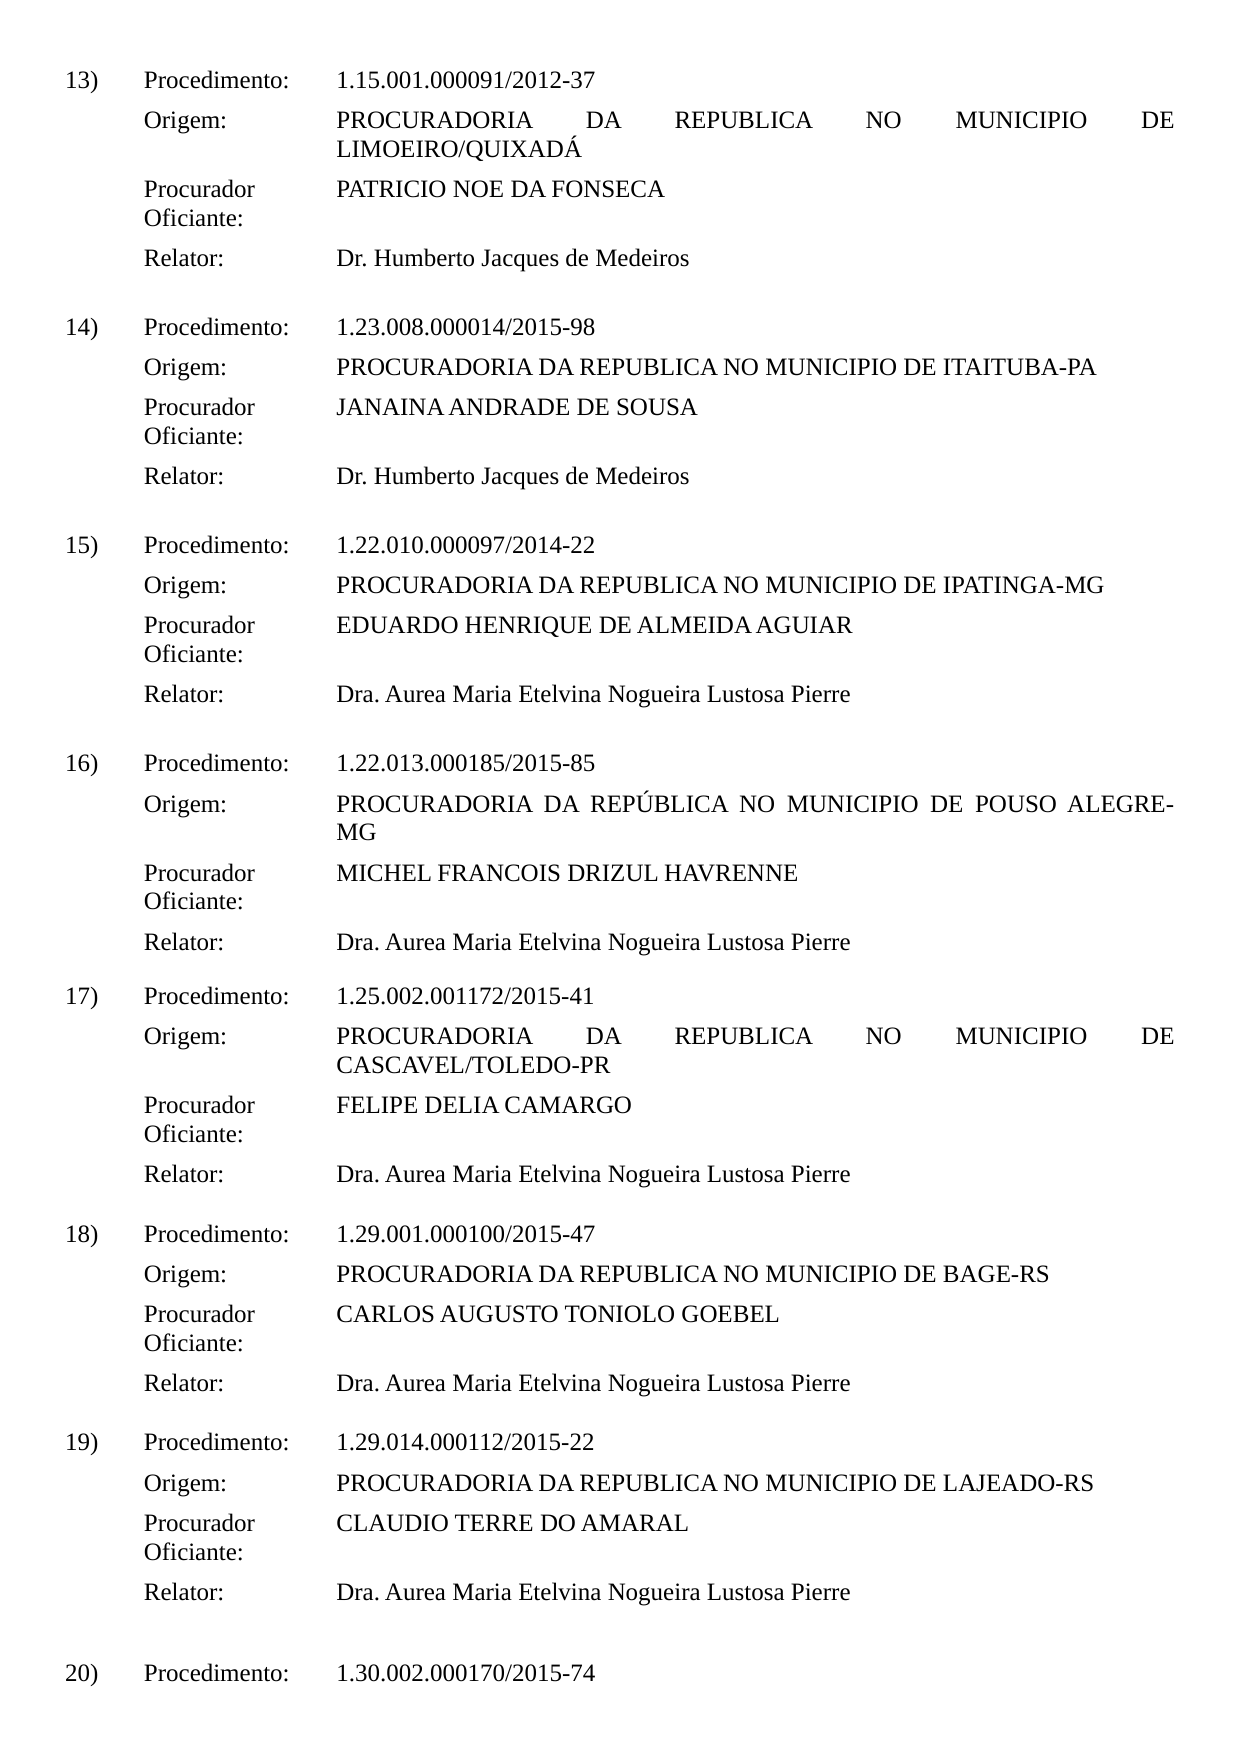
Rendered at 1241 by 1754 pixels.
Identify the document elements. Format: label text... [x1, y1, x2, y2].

table_cell Dra. Aurea Maria Etelvina Nogueira Lustosa Pierre [330, 674, 1181, 714]
table_cell [59, 99, 138, 168]
table_header 17) [59, 976, 138, 1016]
table_cell [59, 168, 138, 237]
table_cell [59, 1502, 138, 1571]
table_header 14) [59, 306, 138, 346]
table_header 1.29.014.000112/2015-22 [330, 1422, 1181, 1462]
table_cell Relator: [138, 1571, 330, 1611]
table_cell Relator: [138, 237, 330, 277]
table_header 19) [59, 1422, 138, 1462]
table_header 1.22.010.000097/2014-22 [330, 525, 1181, 565]
table_header Procedimento: [138, 976, 330, 1016]
table_cell Relator: [138, 921, 330, 961]
table_cell PROCURADORIA DA REPUBLICA NO MUNICIPIO DE ITAITUBA-PA [330, 346, 1181, 387]
table_cell Procurador Oficiante: [138, 168, 330, 237]
table_cell Relator: [138, 1154, 330, 1194]
table_cell CLAUDIO TERRE DO AMARAL [330, 1502, 1181, 1571]
table_cell [59, 852, 138, 921]
table_cell Dra. Aurea Maria Etelvina Nogueira Lustosa Pierre [330, 1363, 1181, 1403]
table_cell Relator: [138, 456, 330, 496]
table_header Procedimento: [138, 1213, 330, 1253]
table_cell [59, 1294, 138, 1362]
table_cell Origem: [138, 346, 330, 387]
table_cell [59, 783, 138, 852]
table_cell PROCURADORIA DA REPUBLICA NO MUNICIPIO DE LAJEADO-RS [330, 1462, 1181, 1502]
table_header Procedimento: [138, 1653, 330, 1693]
table_cell Procurador Oficiante: [138, 387, 330, 456]
table_cell [59, 1363, 138, 1403]
table_cell Dr. Humberto Jacques de Medeiros [330, 237, 1181, 277]
table_cell Origem: [138, 99, 330, 168]
table_cell PATRICIO NOE DA FONSECA [330, 168, 1181, 237]
table_cell [59, 1462, 138, 1502]
table_header Procedimento: [138, 306, 330, 346]
table_header 1.23.008.000014/2015-98 [330, 306, 1181, 346]
table_cell FELIPE DELIA CAMARGO [330, 1085, 1181, 1154]
table_cell [59, 456, 138, 496]
table_cell Relator: [138, 1363, 330, 1403]
table_header 1.29.001.000100/2015-47 [330, 1213, 1181, 1253]
table_header 20) [59, 1653, 138, 1693]
table_header 13) [59, 59, 138, 99]
table_cell Dra. Aurea Maria Etelvina Nogueira Lustosa Pierre [330, 921, 1181, 961]
table_header Procedimento: [138, 525, 330, 565]
table_cell Origem: [138, 565, 330, 605]
table_cell [59, 921, 138, 961]
table_cell Dra. Aurea Maria Etelvina Nogueira Lustosa Pierre [330, 1571, 1181, 1611]
table_cell CARLOS AUGUSTO TONIOLO GOEBEL [330, 1294, 1181, 1362]
table_cell PROCURADORIA DA REPUBLICA NO MUNICIPIO DE LIMOEIRO/QUIXADÁ [330, 99, 1181, 168]
table_cell [59, 1571, 138, 1611]
table_cell Origem: [138, 1462, 330, 1502]
table_cell PROCURADORIA DA REPUBLICA NO MUNICIPIO DE IPATINGA-MG [330, 565, 1181, 605]
table_cell [59, 565, 138, 605]
table_cell Origem: [138, 783, 330, 852]
table_cell PROCURADORIA DA REPUBLICA NO MUNICIPIO DE BAGE-RS [330, 1253, 1181, 1293]
table_cell [59, 346, 138, 387]
table_header Procedimento: [138, 743, 330, 783]
table_cell Dra. Aurea Maria Etelvina Nogueira Lustosa Pierre [330, 1154, 1181, 1194]
table_cell Procurador Oficiante: [138, 605, 330, 674]
table_cell [59, 237, 138, 277]
table_cell [59, 1016, 138, 1085]
table_cell MICHEL FRANCOIS DRIZUL HAVRENNE [330, 852, 1181, 921]
table_cell EDUARDO HENRIQUE DE ALMEIDA AGUIAR [330, 605, 1181, 674]
table_cell Dr. Humberto Jacques de Medeiros [330, 456, 1181, 496]
table_cell Procurador Oficiante: [138, 1502, 330, 1571]
table_cell Origem: [138, 1016, 330, 1085]
table_cell PROCURADORIA DA REPÚBLICA NO MUNICIPIO DE POUSO ALEGRE-MG [330, 783, 1181, 852]
table_header 15) [59, 525, 138, 565]
table_cell [59, 674, 138, 714]
table_cell Procurador Oficiante: [138, 1294, 330, 1362]
table_cell Origem: [138, 1253, 330, 1293]
table_header Procedimento: [138, 1422, 330, 1462]
table_cell [59, 1154, 138, 1194]
table_cell [59, 1253, 138, 1293]
table_cell Procurador Oficiante: [138, 1085, 330, 1154]
table_cell [59, 605, 138, 674]
table_header Procedimento: [138, 59, 330, 99]
table_header 1.22.013.000185/2015-85 [330, 743, 1181, 783]
table_cell Procurador Oficiante: [138, 852, 330, 921]
table_header 16) [59, 743, 138, 783]
table_header 1.25.002.001172/2015-41 [330, 976, 1181, 1016]
table_cell PROCURADORIA DA REPUBLICA NO MUNICIPIO DE CASCAVEL/TOLEDO-PR [330, 1016, 1181, 1085]
table_cell JANAINA ANDRADE DE SOUSA [330, 387, 1181, 456]
table_header 1.15.001.000091/2012-37 [330, 59, 1181, 99]
table_cell [59, 387, 138, 456]
table_header 18) [59, 1213, 138, 1253]
table_cell [59, 1085, 138, 1154]
table_header 1.30.002.000170/2015-74 [330, 1653, 1181, 1693]
table_cell Relator: [138, 674, 330, 714]
